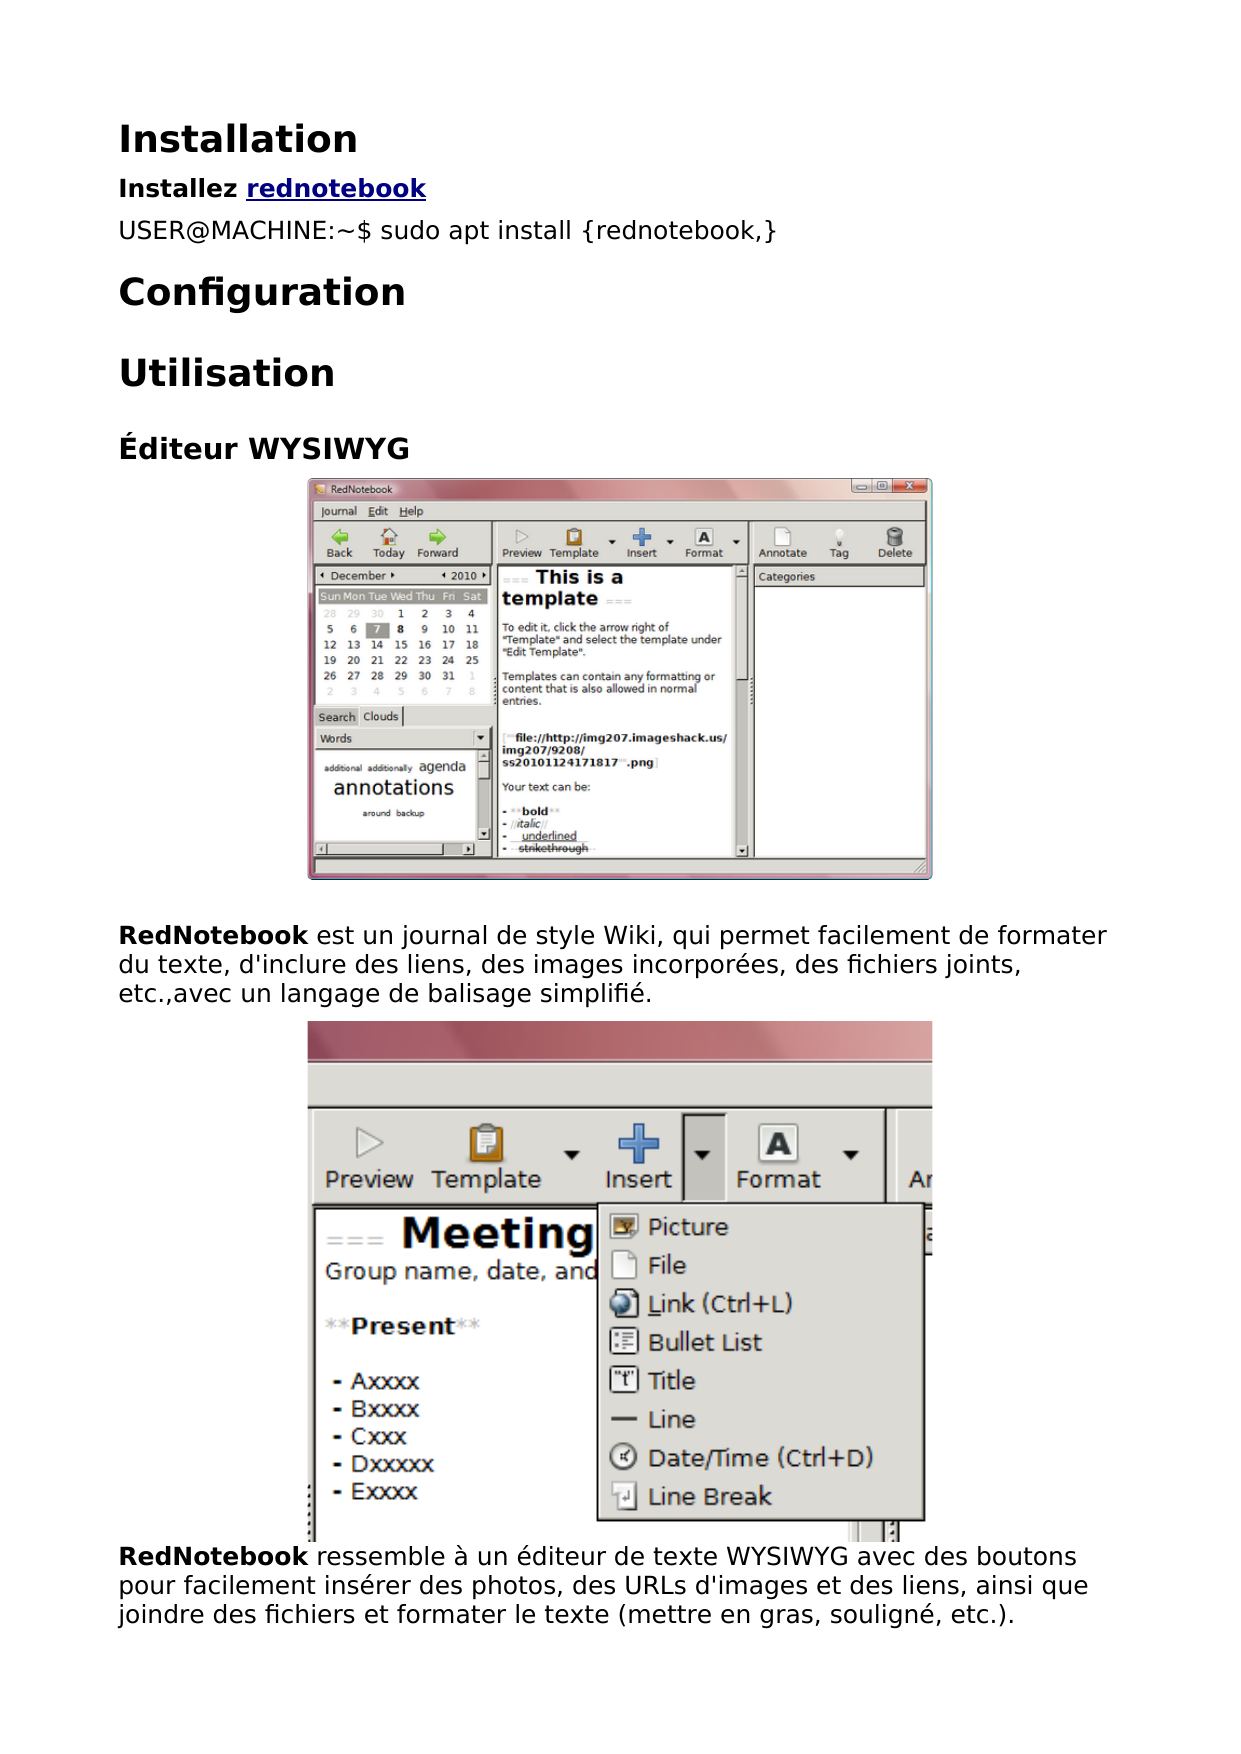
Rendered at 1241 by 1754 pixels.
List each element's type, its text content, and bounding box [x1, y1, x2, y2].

text USER@MACHINE:~$ sudo apt install {rednotebook,} [118, 216, 1122, 245]
subtitle Éditeur WYSIWYG [118, 432, 1122, 466]
picture [307, 1021, 933, 1542]
text RedNotebook ressemble à un éditeur de texte WYSIWYG avec des boutons pour facilement insérer des photos, des URLs d'images et des liens, ainsi que joindre des fichiers et formater le texte (mettre en gras, souligné, etc.). [118, 1021, 1122, 1629]
subtitle Utilisation [118, 351, 1122, 395]
text RedNotebook est un journal de style Wiki, qui permet facilement de formater du texte, d'inclure des liens, des images incorporées, des fichiers joints, etc.,avec un langage de balisage simplifié. [118, 921, 1122, 1009]
text Installez rednotebook [118, 174, 1122, 203]
picture [307, 478, 933, 880]
subtitle Installation [118, 118, 1122, 162]
subtitle Configuration [118, 270, 1122, 314]
